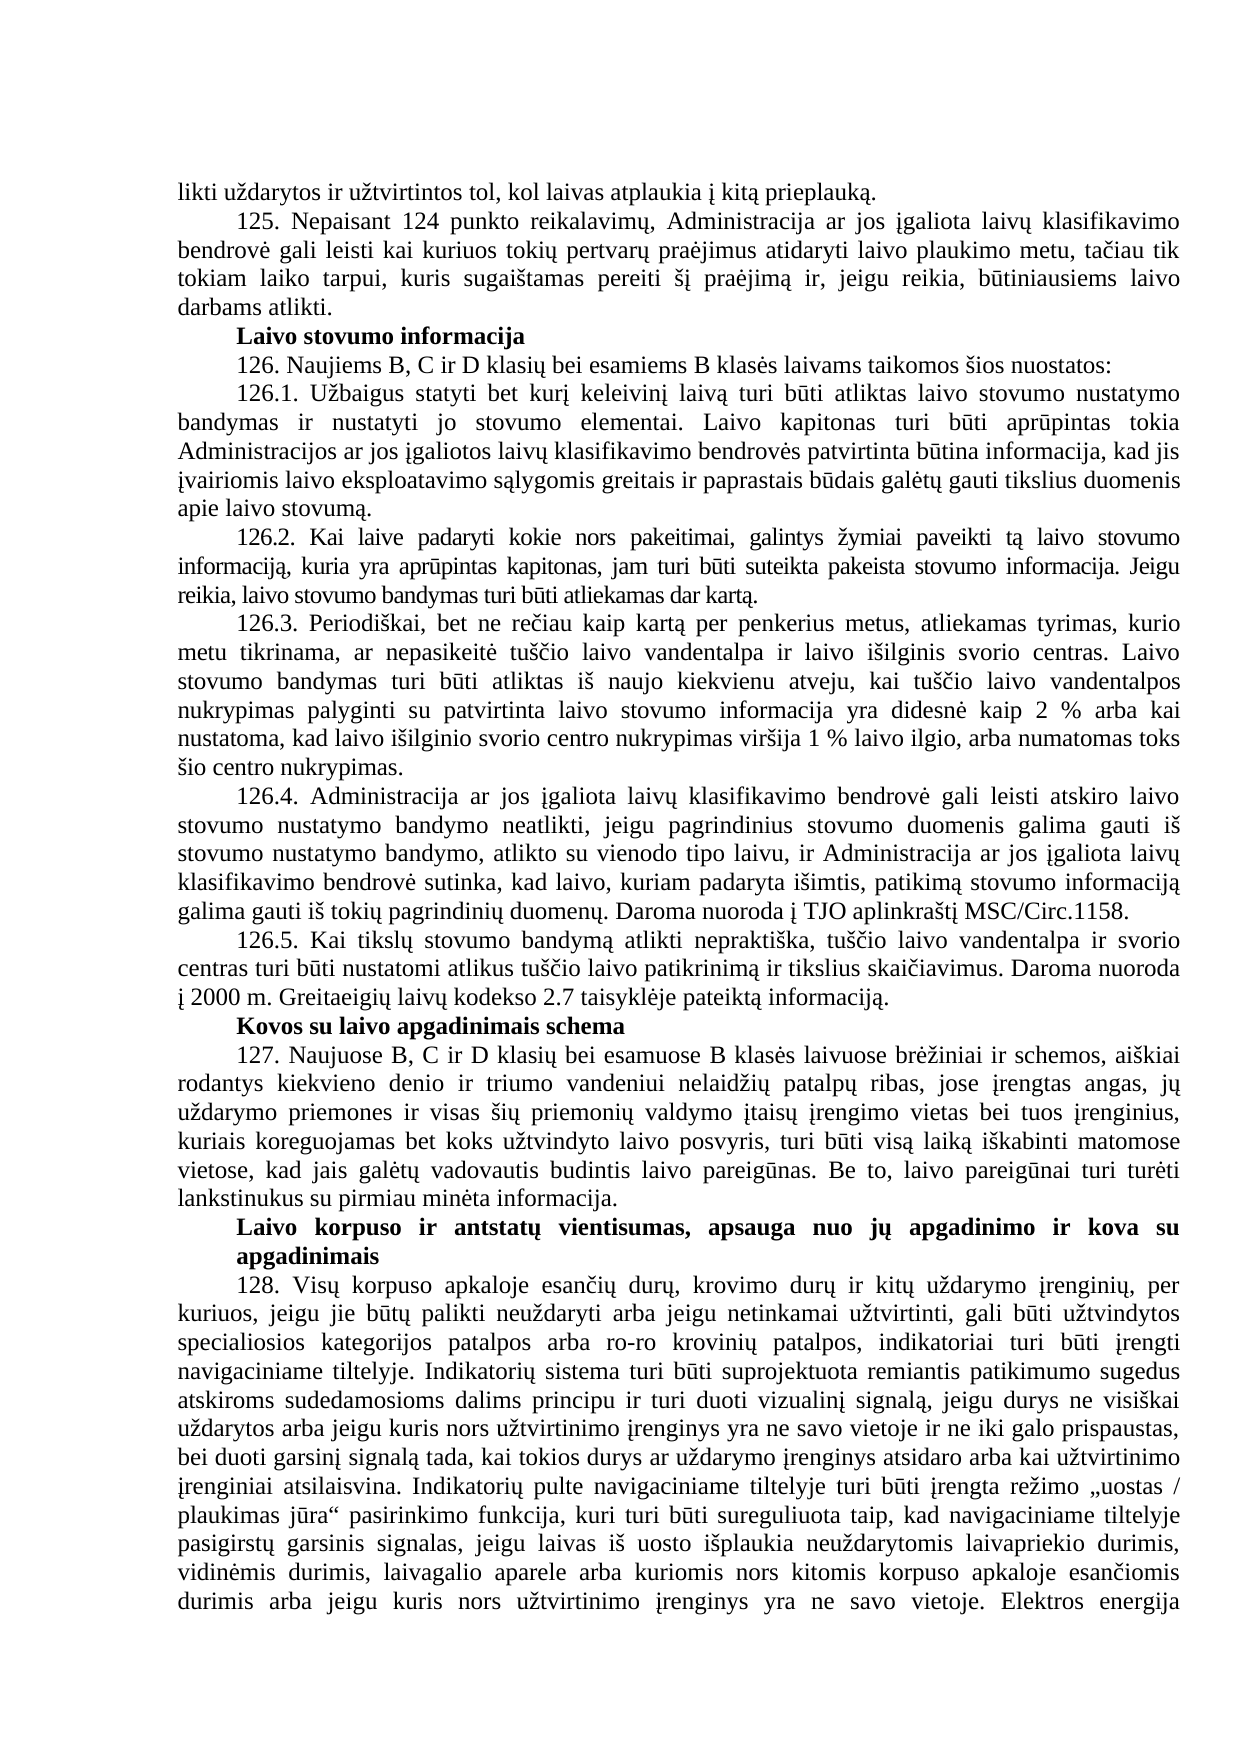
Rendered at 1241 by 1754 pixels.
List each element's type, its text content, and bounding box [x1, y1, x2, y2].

text 126.4. Administracija ar jos įgaliota laivų klasifikavimo bendrovė gali leisti atskiro laivo stovumo nustatymo bandymo neatlikti, jeigu pagrindinius stovumo duomenis galima gauti iš stovumo nustatymo bandymo, atlikto su vienodo tipo laivu, ir Administracija ar jos įgaliota laivų klasifikavimo bendrovė sutinka, kad laivo, kuriam padaryta išimtis, patikimą stovumo informaciją galima gauti iš tokių pagrindinių duomenų. Daroma nuoroda į TJO aplinkraštį MSC/Circ.1158. [177, 781, 1181, 925]
text 126.1. Užbaigus statyti bet kurį keleivinį laivą turi būti atliktas laivo stovumo nustatymo bandymas ir nustatyti jo stovumo elementai. Laivo kapitonas turi būti aprūpintas tokia Administracijos ar jos įgaliotos laivų klasifikavimo bendrovės patvirtinta būtina informacija, kad jis įvairiomis laivo eksploatavimo sąlygomis greitais ir paprastais būdais galėtų gauti tikslius duomenis apie laivo stovumą. [177, 378, 1181, 522]
text 126.5. Kai tikslų stovumo bandymą atlikti nepraktiška, tuščio laivo vandentalpa ir svorio centras turi būti nustatomi atlikus tuščio laivo patikrinimą ir tikslius skaičiavimus. Daroma nuoroda į 2000 m. Greitaeigių laivų kodekso 2.7 taisyklėje pateiktą informaciją. [177, 925, 1181, 1011]
text 126. Naujiems B, C ir D klasių bei esamiems B klasės laivams taikomos šios nuostatos: [177, 350, 1181, 378]
text likti uždarytos ir užtvirtintos tol, kol laivas atplaukia į kitą prieplauką. [177, 177, 1181, 206]
text 127. Naujuose B, C ir D klasių bei esamuose B klasės laivuose brėžiniai ir schemos, aiškiai rodantys kiekvieno denio ir triumo vandeniui nelaidžių patalpų ribas, jose įrengtas angas, jų uždarymo priemones ir visas šių priemonių valdymo įtaisų įrengimo vietas bei tuos įrenginius, kuriais koreguojamas bet koks užtvindyto laivo posvyris, turi būti visą laiką iškabinti matomose vietose, kad jais galėtų vadovautis budintis laivo pareigūnas. Be to, laivo pareigūnai turi turėti lankstinukus su pirmiau minėta informacija. [177, 1040, 1181, 1212]
text 128. Visų korpuso apkaloje esančių durų, krovimo durų ir kitų uždarymo įrenginių, per kuriuos, jeigu jie būtų palikti neuždaryti arba jeigu netinkamai užtvirtinti, gali būti užtvindytos specialiosios kategorijos patalpos arba ro-ro krovinių patalpos, indikatoriai turi būti įrengti navigaciniame tiltelyje. Indikatorių sistema turi būti suprojektuota remiantis patikimumo sugedus atskiroms sudedamosioms dalims principu ir turi duoti vizualinį signalą, jeigu durys ne visiškai uždarytos arba jeigu kuris nors užtvirtinimo įrenginys yra ne savo vietoje ir ne iki galo prispaustas, bei duoti garsinį signalą tada, kai tokios durys ar uždarymo įrenginys atsidaro arba kai užtvirtinimo įrenginiai atsilaisvina. Indikatorių pulte navigaciniame tiltelyje turi būti įrengta režimo „uostas / plaukimas jūra“ pasirinkimo funkcija, kuri turi būti sureguliuota taip, kad navigaciniame tiltelyje pasigirstų garsinis signalas, jeigu laivas iš uosto išplaukia neuždarytomis laivapriekio durimis, vidinėmis durimis, laivagalio aparele arba kuriomis nors kitomis korpuso apkaloje esančiomis durimis arba jeigu kuris nors užtvirtinimo įrenginys yra ne savo vietoje. Elektros energija [177, 1270, 1181, 1615]
text Kovos su laivo apgadinimais schema [236, 1011, 1181, 1040]
text 125. Nepaisant 124 punkto reikalavimų, Administracija ar jos įgaliota laivų klasifikavimo bendrovė gali leisti kai kuriuos tokių pertvarų praėjimus atidaryti laivo plaukimo metu, tačiau tik tokiam laiko tarpui, kuris sugaištamas pereiti šį praėjimą ir, jeigu reikia, būtiniausiems laivo darbams atlikti. [177, 206, 1181, 321]
text Laivo korpuso ir antstatų vientisumas, apsauga nuo jų apgadinimo ir kova su apgadinimais [236, 1212, 1181, 1270]
text 126.2. Kai laive padaryti kokie nors pakeitimai, galintys žymiai paveikti tą laivo stovumo informaciją, kuria yra aprūpintas kapitonas, jam turi būti suteikta pakeista stovumo informacija. Jeigu reikia, laivo stovumo bandymas turi būti atliekamas dar kartą. [177, 522, 1181, 608]
text Laivo stovumo informacija [177, 321, 1181, 350]
text 126.3. Periodiškai, bet ne rečiau kaip kartą per penkerius metus, atliekamas tyrimas, kurio metu tikrinama, ar nepasikeitė tuščio laivo vandentalpa ir laivo išilginis svorio centras. Laivo stovumo bandymas turi būti atliktas iš naujo kiekvienu atveju, kai tuščio laivo vandentalpos nukrypimas palyginti su patvirtinta laivo stovumo informacija yra didesnė kaip 2 % arba kai nustatoma, kad laivo išilginio svorio centro nukrypimas viršija 1 % laivo ilgio, arba numatomas toks šio centro nukrypimas. [177, 608, 1181, 781]
